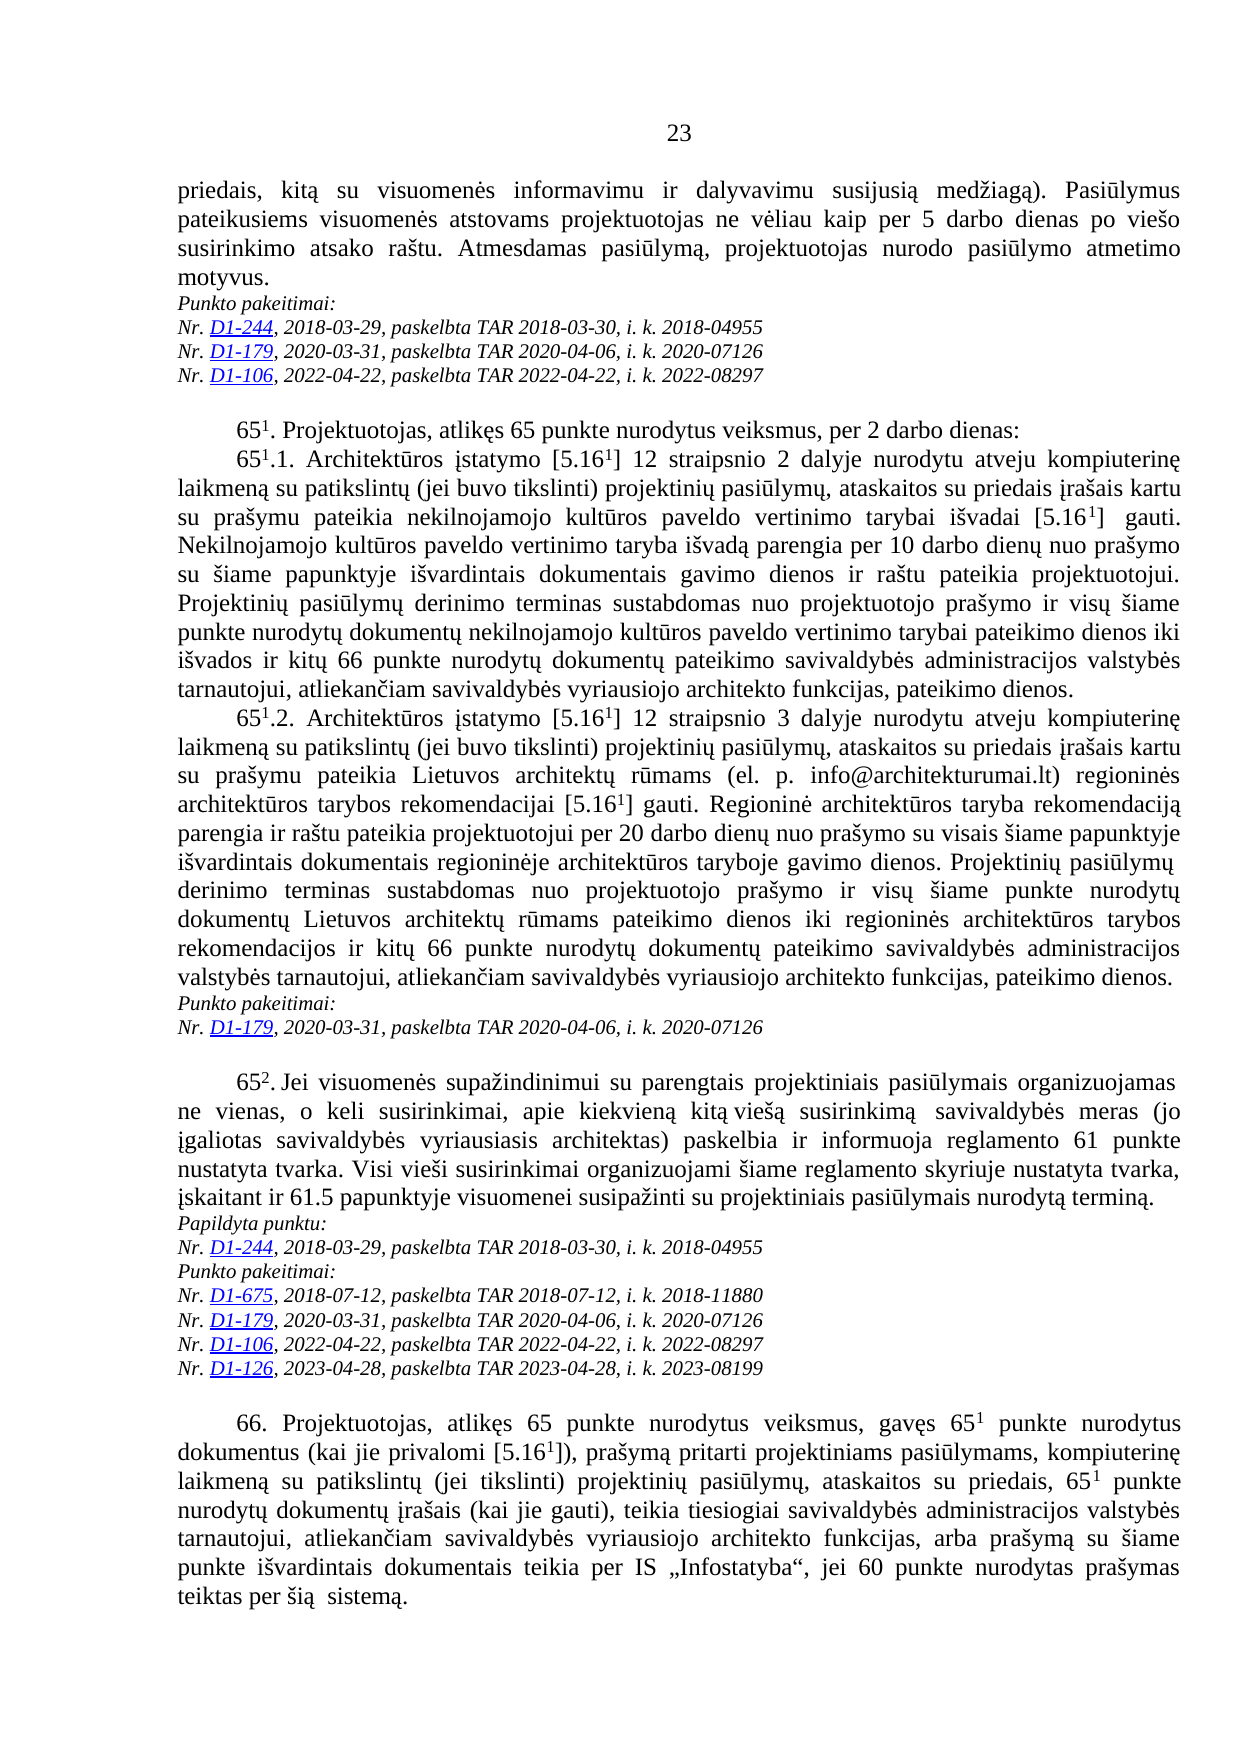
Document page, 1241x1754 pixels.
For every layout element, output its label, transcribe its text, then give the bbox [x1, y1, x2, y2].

text 66. Projektuotojas, atlikęs 65 punkte nurodytus veiksmus, gavęs 651 punkte nurodytus dokumentus (kai jie privalomi [5.161]), prašymą pritarti projektiniams pasiūlymams, kompiuterinę laikmeną su patikslintų (jei tikslinti) projektinių pasiūlymų, ataskaitos su priedais, 651 punkte nurodytų dokumentų įrašais (kai jie gauti), teikia tiesiogiai savivaldybės administracijos valstybės tarnautojui, atliekančiam savivaldybės vyriausiojo architekto funkcijas, arba prašymą su šiame punkte išvardintais dokumentais teikia per IS „Infostatyba“, jei 60 punkte nurodytas prašymas teiktas per šią sistemą. [177, 1408, 1181, 1610]
text Nr. D1-179, 2020-03-31, paskelbta TAR 2020-04-06, i. k. 2020-07126 [177, 1307, 1181, 1332]
text Punkto pakeitimai: [177, 1259, 1181, 1283]
text Nr. D1-675, 2018-07-12, paskelbta TAR 2018-07-12, i. k. 2018-11880 [177, 1283, 1181, 1307]
text Nr. D1-126, 2023-04-28, paskelbta TAR 2023-04-28, i. k. 2023-08199 [177, 1356, 1181, 1380]
text Nr. D1-244, 2018-03-29, paskelbta TAR 2018-03-30, i. k. 2018-04955 [177, 315, 1181, 339]
text 651. Projektuotojas, atlikęs 65 punkte nurodytus veiksmus, per 2 darbo dienas: [177, 416, 1181, 444]
text 651.1. Architektūros įstatymo [5.161] 12 straipsnio 2 dalyje nurodytu atveju kompiuterinę laikmeną su patikslintų (jei buvo tikslinti) projektinių pasiūlymų, ataskaitos su priedais įrašais kartu su prašymu pateikia nekilnojamojo kultūros paveldo vertinimo tarybai išvadai [5.161] gauti. Nekilnojamojo kultūros paveldo vertinimo taryba išvadą parengia per 10 darbo dienų nuo prašymo su šiame papunktyje išvardintais dokumentais gavimo dienos ir raštu pateikia projektuotojui. Projektinių pasiūlymų derinimo terminas sustabdomas nuo projektuotojo prašymo ir visų šiame punkte nurodytų dokumentų nekilnojamojo kultūros paveldo vertinimo tarybai pateikimo dienos iki išvados ir kitų 66 punkte nurodytų dokumentų pateikimo savivaldybės administracijos valstybės tarnautojui, atliekančiam savivaldybės vyriausiojo architekto funkcijas, pateikimo dienos. [177, 444, 1181, 703]
text Nr. D1-179, 2020-03-31, paskelbta TAR 2020-04-06, i. k. 2020-07126 [177, 1015, 1181, 1039]
text Nr. D1-179, 2020-03-31, paskelbta TAR 2020-04-06, i. k. 2020-07126 [177, 339, 1181, 363]
text 651.2. Architektūros įstatymo [5.161] 12 straipsnio 3 dalyje nurodytu atveju kompiuterinę laikmeną su patikslintų (jei buvo tikslinti) projektinių pasiūlymų, ataskaitos su priedais įrašais kartu su prašymu pateikia Lietuvos architektų rūmams (el. p. info@architekturumai.lt) regioninės architektūros tarybos rekomendacijai [5.161] gauti. Regioninė architektūros taryba rekomendaciją parengia ir raštu pateikia projektuotojui per 20 darbo dienų nuo prašymo su visais šiame papunktyje išvardintais dokumentais regioninėje architektūros taryboje gavimo dienos. Projektinių pasiūlymų derinimo terminas sustabdomas nuo projektuotojo prašymo ir visų šiame punkte nurodytų dokumentų Lietuvos architektų rūmams pateikimo dienos iki regioninės architektūros tarybos rekomendacijos ir kitų 66 punkte nurodytų dokumentų pateikimo savivaldybės administracijos valstybės tarnautojui, atliekančiam savivaldybės vyriausiojo architekto funkcijas, pateikimo dienos. [177, 703, 1181, 991]
text Punkto pakeitimai: [177, 991, 1181, 1015]
text Nr. D1-106, 2022-04-22, paskelbta TAR 2022-04-22, i. k. 2022-08297 [177, 1332, 1181, 1356]
text 652. Jei visuomenės supažindinimui su parengtais projektiniais pasiūlymais organizuojamas ne vienas, o keli susirinkimai, apie kiekvieną kitą viešą susirinkimą savivaldybės meras (jo įgaliotas savivaldybės vyriausiasis architektas) paskelbia ir informuoja reglamento 61 punkte nustatyta tvarka. Visi vieši susirinkimai organizuojami šiame reglamento skyriuje nustatyta tvarka, įskaitant ir 61.5 papunktyje visuomenei susipažinti su projektiniais pasiūlymais nurodytą terminą. [177, 1067, 1181, 1211]
text Papildyta punktu: [177, 1211, 1181, 1235]
text Punkto pakeitimai: [177, 291, 1181, 315]
text Nr. D1-244, 2018-03-29, paskelbta TAR 2018-03-30, i. k. 2018-04955 [177, 1235, 1181, 1259]
text priedais, kitą su visuomenės informavimu ir dalyvavimu susijusią medžiagą). Pasiūlymus pateikusiems visuomenės atstovams projektuotojas ne vėliau kaip per 5 darbo dienas po viešo susirinkimo atsako raštu. Atmesdamas pasiūlymą, projektuotojas nurodo pasiūlymo atmetimo motyvus. [177, 176, 1181, 291]
text Nr. D1-106, 2022-04-22, paskelbta TAR 2022-04-22, i. k. 2022-08297 [177, 363, 1181, 387]
